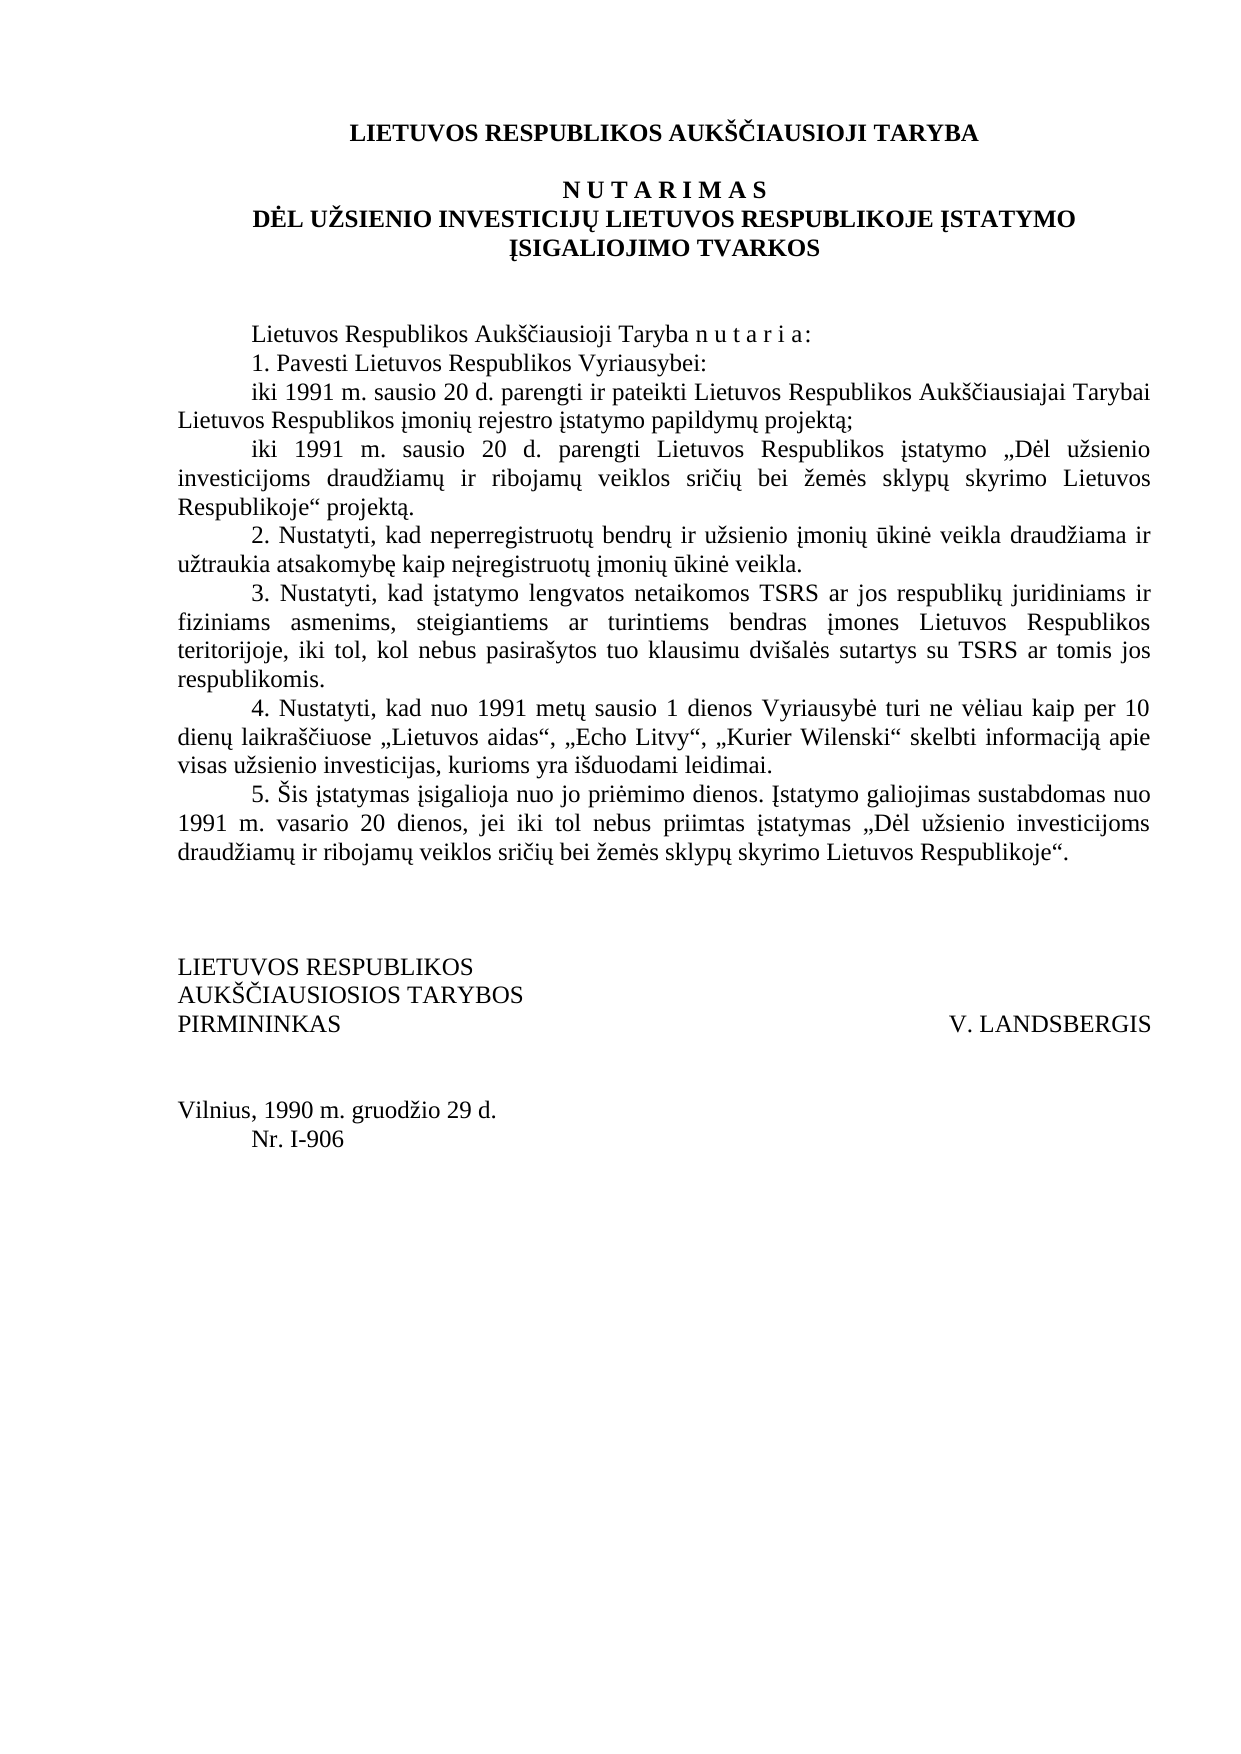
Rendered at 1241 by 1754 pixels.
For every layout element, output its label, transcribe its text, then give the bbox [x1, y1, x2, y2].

text iki 1991 m. sausio 20 d. parengti Lietuvos Respublikos įstatymo „Dėl užsienio investicijoms draudžiamų ir ribojamų veiklos sričių bei žemės sklypų skyrimo Lietuvos Respublikoje“ projektą. [177, 434, 1152, 521]
text PIRMININKAS V. LANDSBERGIS [177, 1009, 1152, 1038]
text iki 1991 m. sausio 20 d. parengti ir pateikti Lietuvos Respublikos Aukščiausiajai Tarybai Lietuvos Respublikos įmonių rejestro įstatymo papildymų projektą; [177, 377, 1152, 434]
text Vilnius, 1990 m. gruodžio 29 d. [177, 1096, 1152, 1124]
text Lietuvos Respublikos Aukščiausioji Taryba nutaria: [177, 319, 1152, 348]
text 1. Pavesti Lietuvos Respublikos Vyriausybei: [177, 348, 1152, 377]
text Nr. I-906 [177, 1124, 1152, 1153]
text LIETUVOS RESPUBLIKOS [177, 952, 1152, 981]
text 4. Nustatyti, kad nuo 1991 metų sausio 1 dienos Vyriausybė turi ne vėliau kaip per 10 dienų laikraščiuose „Lietuvos aidas“, „Echo Litvy“, „Kurier Wilenski“ skelbti informaciją apie visas užsienio investicijas, kurioms yra išduodami leidimai. [177, 693, 1152, 779]
text 2. Nustatyti, kad neperregistruotų bendrų ir užsienio įmonių ūkinė veikla draudžiama ir užtraukia atsakomybę kaip neįregistruotų įmonių ūkinė veikla. [177, 521, 1152, 578]
text DĖL UŽSIENIO INVESTICIJŲ LIETUVOS RESPUBLIKOJE ĮSTATYMO ĮSIGALIOJIMO TVARKOS [177, 204, 1152, 262]
text N U T A R I M A S [177, 176, 1152, 204]
text 5. Šis įstatymas įsigalioja nuo jo priėmimo dienos. Įstatymo galiojimas sustabdomas nuo 1991 m. vasario 20 dienos, jei iki tol nebus priimtas įstatymas „Dėl užsienio investicijoms draudžiamų ir ribojamų veiklos sričių bei žemės sklypų skyrimo Lietuvos Respublikoje“. [177, 779, 1152, 866]
text AUKŠČIAUSIOSIOS TARYBOS [177, 981, 1152, 1009]
text 3. Nustatyti, kad įstatymo lengvatos netaikomos TSRS ar jos respublikų juridiniams ir fiziniams asmenims, steigiantiems ar turintiems bendras įmones Lietuvos Respublikos teritorijoje, iki tol, kol nebus pasirašytos tuo klausimu dvišalės sutartys su TSRS ar tomis jos respublikomis. [177, 578, 1152, 693]
text LIETUVOS RESPUBLIKOS AUKŠČIAUSIOJI TARYBA [177, 118, 1152, 147]
